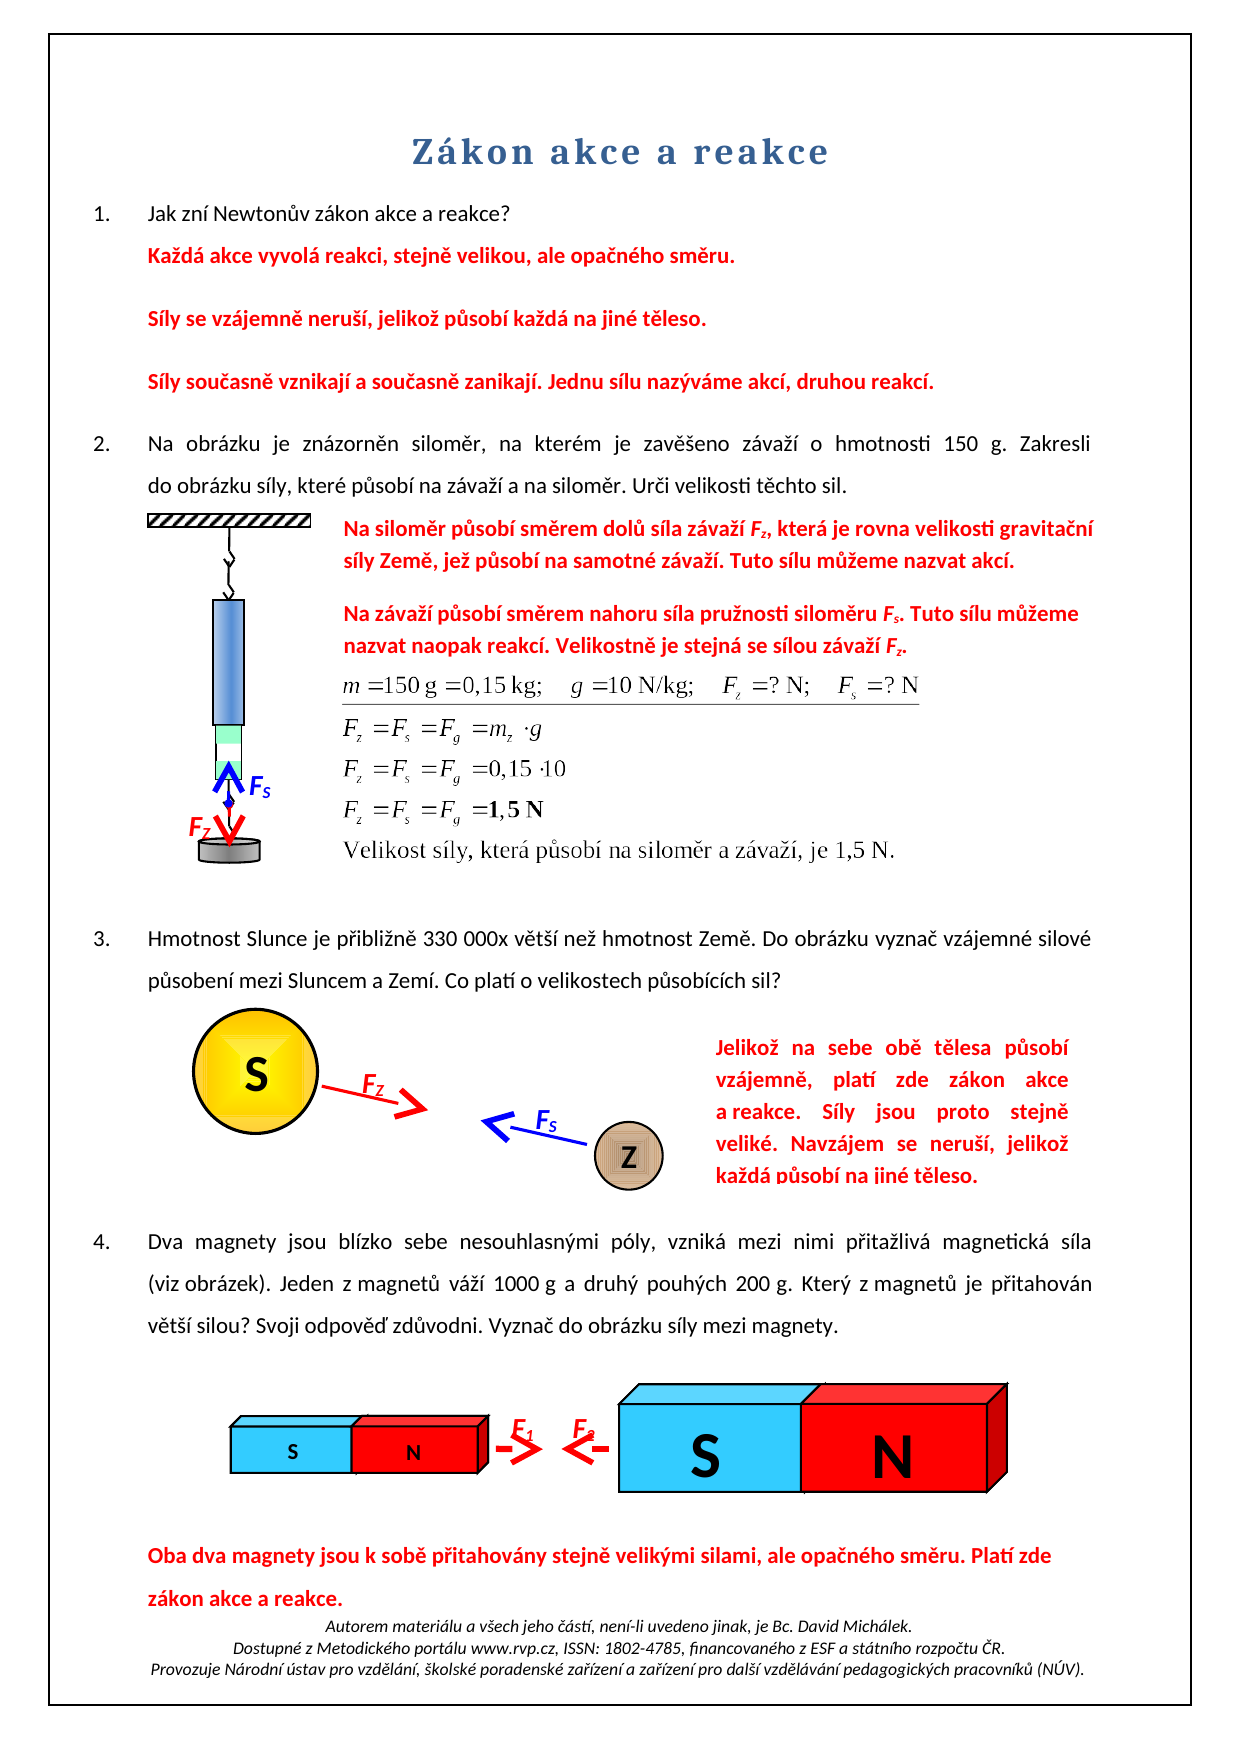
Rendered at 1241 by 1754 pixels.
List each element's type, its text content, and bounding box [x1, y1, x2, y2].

list Na siloměr působí směrem dolů síla závaží Fz, která je rovna velikosti gravitační síly Země, jež působí na samotné závaží. Tuto sílu můžeme nazvat akcí. [343, 514, 1095, 574]
list Hmotnost Slunce je přibližně 330 000x větší než hmotnost Země. Do obrázku vyznač vzájemné silové působení mezi Sluncem a Zemí. Co platí o velikostech působících sil? [110, 924, 1093, 994]
text Každá akce vyvolá reakci, stejně velikou, ale opačného směru. [148, 241, 1093, 269]
subtitle Zákon akce a reakce [148, 130, 1093, 173]
text Oba dva magnety jsou k sobě přitahovány stejně velikými silami, ale opačného směru. Platí zde zákon akce a reakce. [148, 1542, 1093, 1612]
text Síly se vzájemně neruší, jelikož působí každá na jiné těleso. [148, 304, 1093, 332]
list Na závaží působí směrem nahoru síla pružnosti siloměru Fs. Tuto sílu můžeme nazvat naopak reakcí. Velikostně je stejná se sílou závaží Fz. [343, 599, 1095, 659]
list Na obrázku je znázorněn siloměr, na kterém je zavěšeno závaží o hmotnosti 150 g. Zakresli do obrázku síly, které působí na závaží a na siloměr. Urči velikosti těchto sil. [110, 429, 1093, 499]
text Síly současně vznikají a současně zanikají. Jednu sílu nazýváme akcí, druhou reakcí. [148, 367, 1093, 395]
picture [149, 515, 310, 526]
list Dva magnety jsou blízko sebe nesouhlasnými póly, vzniká mezi nimi přitažlivá magnetická síla (viz obrázek). Jeden z magnetů váží 1000 g a druhý pouhých 200 g. Který z magnetů je přitahován větší silou? Svoji odpověď zdůvodni. Vyznač do obrázku síly mezi magnety. [110, 1227, 1093, 1339]
text Jelikož na sebe obě tělesa působí vzájemně, platí zde zákon akce a reakce. Síly jsou proto stejně veliké. Navzájem se neruší, jelikož každá působí na jiné těleso. [716, 1033, 1069, 1184]
list Jak zní Newtonův zákon akce a reakce? [110, 199, 1093, 227]
